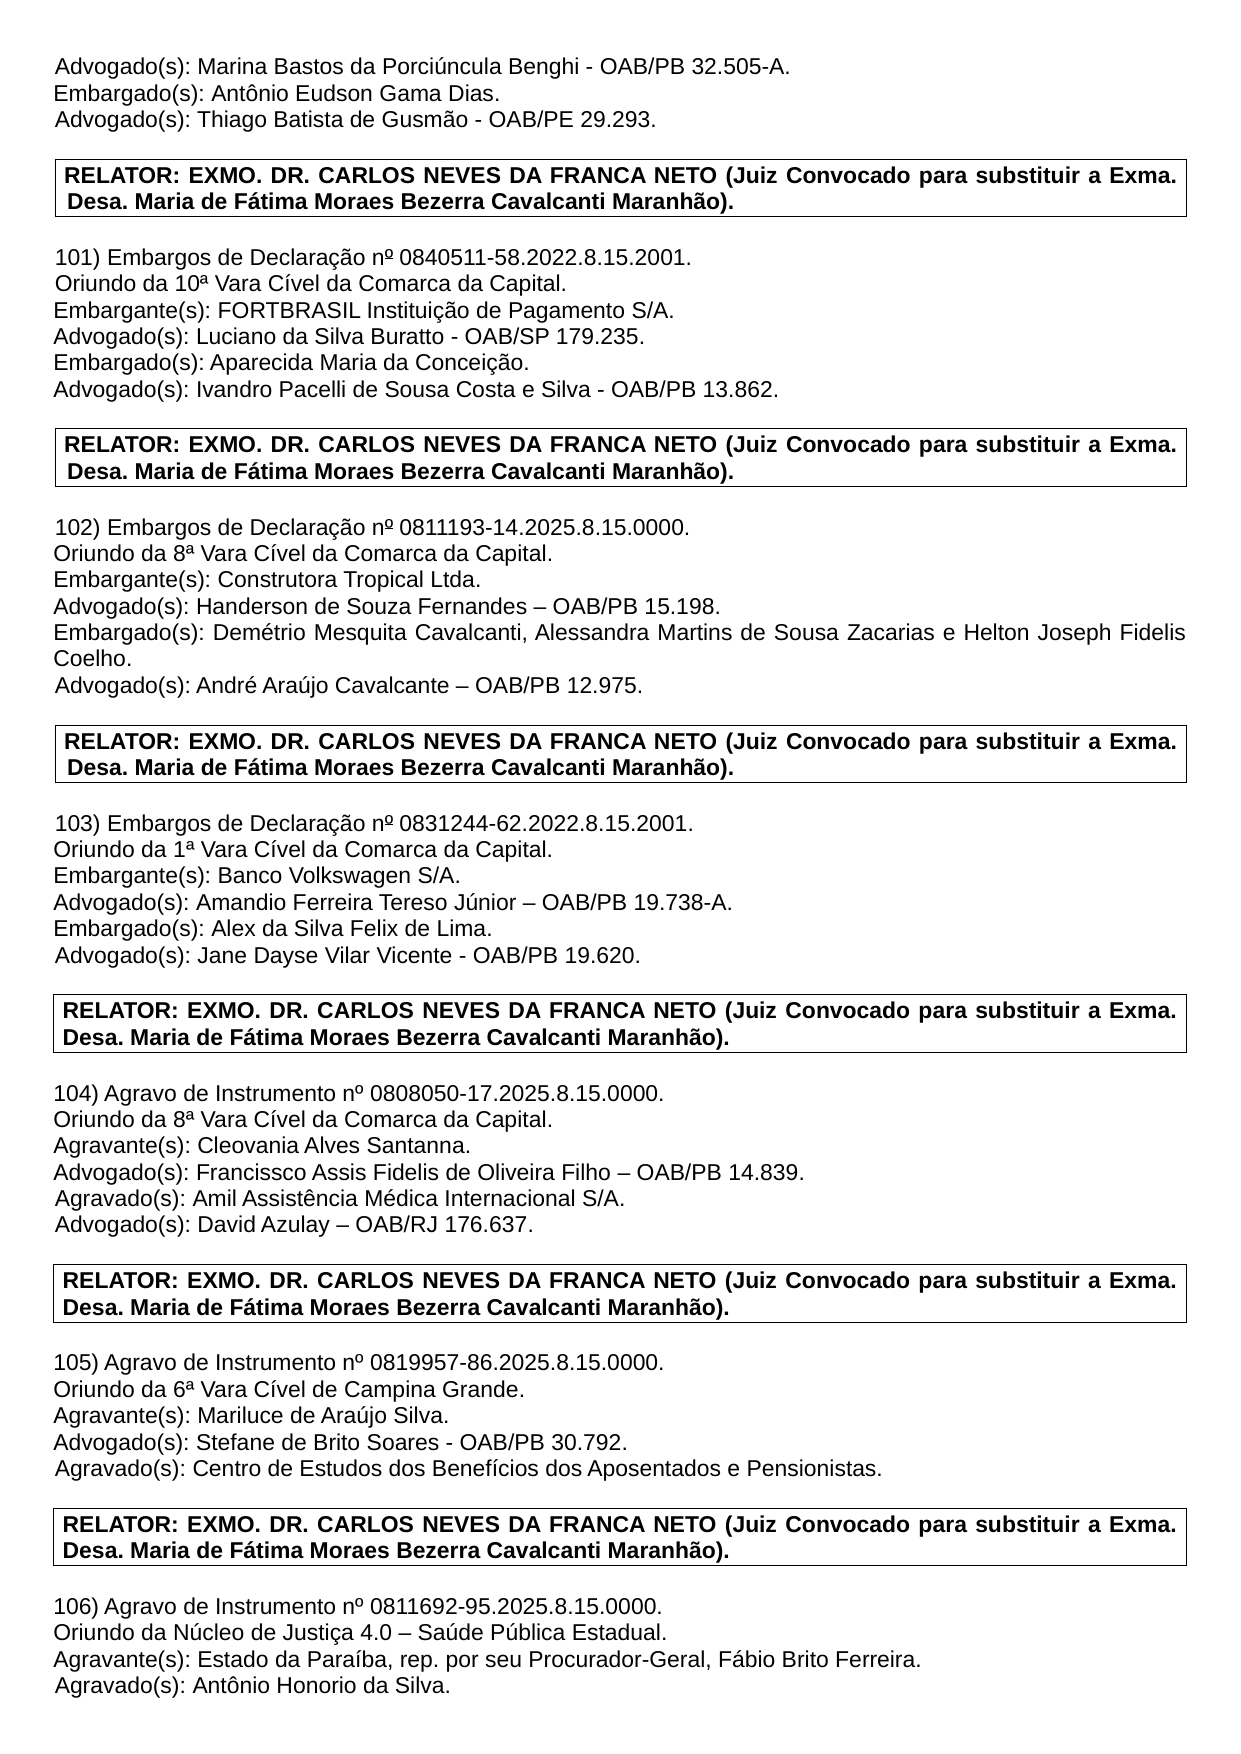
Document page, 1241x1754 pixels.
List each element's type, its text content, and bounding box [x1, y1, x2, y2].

text RELATOR: EXMO. DR. CARLOS NEVES DA FRANCA NETO (Juiz Convocado para substituir a Exma. Desa. Maria de Fátima Moraes Bezerra Cavalcanti Maranhão). [54, 1265, 1186, 1322]
text Agravado(s): Centro de Estudos dos Benefícios dos Aposentados e Pensionistas. [54, 1455, 1187, 1481]
text Embargado(s): Aparecida Maria da Conceição. [53, 349, 1187, 376]
text Embargante(s): Banco Volkswagen S/A. [53, 862, 1187, 889]
text Embargado(s): Alex da Silva Felix de Lima. [53, 915, 1187, 942]
text Agravante(s): Mariluce de Araújo Silva. [53, 1402, 1187, 1428]
text Oriundo da Núcleo de Justiça 4.0 – Saúde Pública Estadual. [53, 1619, 1187, 1646]
text Agravante(s): Estado da Paraíba, rep. por seu Procurador-Geral, Fábio Brito Ferreira. [53, 1646, 1187, 1672]
text Advogado(s): Stefane de Brito Soares - OAB/PB 30.792. [53, 1428, 1187, 1455]
text Oriundo da 8ª Vara Cível da Comarca da Capital. [53, 1106, 1187, 1132]
text Advogado(s): Marina Bastos da Porciúncula Benghi - OAB/PB 32.505-A. [54, 53, 1187, 79]
text Advogado(s): Ivandro Pacelli de Sousa Costa e Silva - OAB/PB 13.862. [53, 376, 1187, 402]
text Advogado(s): David Azulay – OAB/RJ 176.637. [54, 1211, 1187, 1238]
text Oriundo da 6ª Vara Cível de Campina Grande. [53, 1376, 1187, 1402]
text Embargante(s): Construtora Tropical Ltda. [53, 566, 1187, 593]
text Agravante(s): Cleovania Alves Santanna. [53, 1132, 1187, 1159]
text Agravado(s): Antônio Honorio da Silva. [54, 1672, 1187, 1698]
text RELATOR: EXMO. DR. CARLOS NEVES DA FRANCA NETO (Juiz Convocado para substituir a Exma. Desa. Maria de Fátima Moraes Bezerra Cavalcanti Maranhão). [54, 995, 1186, 1052]
text Advogado(s): Thiago Batista de Gusmão - OAB/PE 29.293. [54, 106, 1187, 132]
text Agravado(s): Amil Assistência Médica Internacional S/A. [54, 1185, 1187, 1211]
text Embargado(s): Antônio Eudson Gama Dias. [53, 79, 1187, 106]
text 105) Agravo de Instrumento nº 0819957-86.2025.8.15.0000. [53, 1349, 1187, 1376]
text Advogado(s): Luciano da Silva Buratto - OAB/SP 179.235. [53, 323, 1187, 349]
text Advogado(s): Handerson de Souza Fernandes – OAB/PB 15.198. [53, 593, 1187, 619]
text 103) Embargos de Declaração nº 0831244-62.2022.8.15.2001. [54, 810, 1187, 836]
text Embargante(s): FORTBRASIL Instituição de Pagamento S/A. [53, 297, 1187, 323]
text 102) Embargos de Declaração nº 0811193-14.2025.8.15.0000. [54, 514, 1187, 540]
text 106) Agravo de Instrumento nº 0811692-95.2025.8.15.0000. [53, 1593, 1187, 1619]
text Oriundo da 10ª Vara Cível da Comarca da Capital. [54, 270, 1187, 297]
text Advogado(s): André Araújo Cavalcante – OAB/PB 12.975. [54, 672, 1187, 698]
text Oriundo da 1ª Vara Cível da Comarca da Capital. [53, 836, 1187, 862]
text 104) Agravo de Instrumento nº 0808050-17.2025.8.15.0000. [53, 1079, 1187, 1106]
text RELATOR: EXMO. DR. CARLOS NEVES DA FRANCA NETO (Juiz Convocado para substituir a Exma. Desa. Maria de Fátima Moraes Bezerra Cavalcanti Maranhão). [56, 726, 1186, 782]
text Advogado(s): Amandio Ferreira Tereso Júnior – OAB/PB 19.738-A. [53, 889, 1187, 915]
text RELATOR: EXMO. DR. CARLOS NEVES DA FRANCA NETO (Juiz Convocado para substituir a Exma. Desa. Maria de Fátima Moraes Bezerra Cavalcanti Maranhão). [56, 429, 1186, 486]
text Oriundo da 8ª Vara Cível da Comarca da Capital. [53, 540, 1187, 566]
text RELATOR: EXMO. DR. CARLOS NEVES DA FRANCA NETO (Juiz Convocado para substituir a Exma. Desa. Maria de Fátima Moraes Bezerra Cavalcanti Maranhão). [54, 1509, 1186, 1565]
text RELATOR: EXMO. DR. CARLOS NEVES DA FRANCA NETO (Juiz Convocado para substituir a Exma. Desa. Maria de Fátima Moraes Bezerra Cavalcanti Maranhão). [56, 160, 1186, 216]
text Advogado(s): Jane Dayse Vilar Vicente - OAB/PB 19.620. [54, 942, 1187, 968]
text Embargado(s): Demétrio Mesquita Cavalcanti, Alessandra Martins de Sousa Zacarias e Helton Joseph Fidelis Coelho. [53, 619, 1187, 672]
text 101) Embargos de Declaração nº 0840511-58.2022.8.15.2001. [54, 244, 1187, 270]
text Advogado(s): Francissco Assis Fidelis de Oliveira Filho – OAB/PB 14.839. [53, 1159, 1187, 1185]
